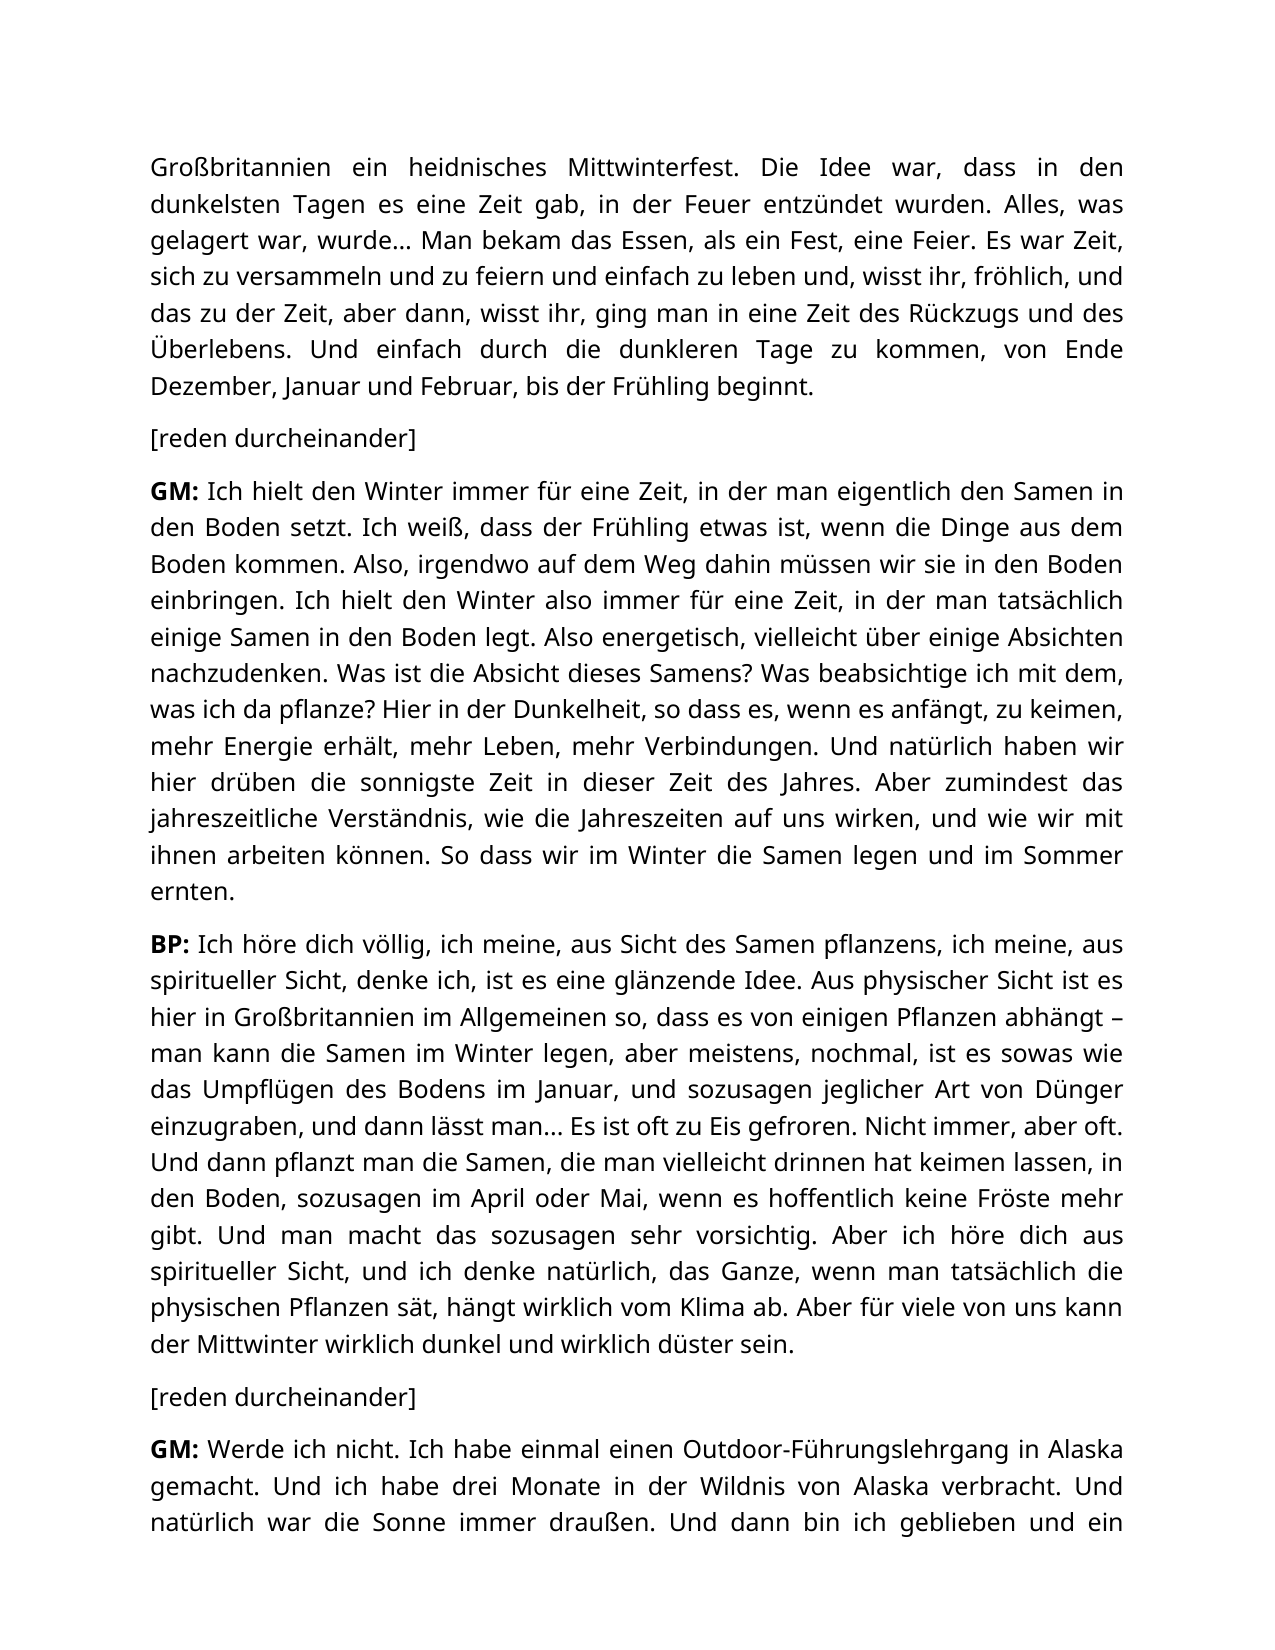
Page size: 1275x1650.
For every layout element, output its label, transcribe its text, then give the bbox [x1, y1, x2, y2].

text [reden durcheinander] [150, 1379, 1125, 1413]
text BP: Ich höre dich völlig, ich meine, aus Sicht des Samen pflanzens, ich meine, aus spiritueller Sicht, denke ich, ist es eine glänzende Idee. Aus physischer Sicht ist es hier in Großbritannien im Allgemeinen so, dass es von einigen Pflanzen abhängt – man kann die Samen im Winter legen, aber meistens, nochmal, ist es sowas wie das Umpflügen des Bodens im Januar, und sozusagen jeglicher Art von Dünger einzugraben, und dann lässt man... Es ist oft zu Eis gefroren. Nicht immer, aber oft. Und dann pflanzt man die Samen, die man vielleicht drinnen hat keimen lassen, in den Boden, sozusagen im April oder Mai, wenn es hoffentlich keine Fröste mehr gibt. Und man macht das sozusagen sehr vorsichtig. Aber ich höre dich aus spiritueller Sicht, und ich denke natürlich, das Ganze, wenn man tatsächlich die physischen Pflanzen sät, hängt wirklich vom Klima ab. Aber für viele von uns kann der Mittwinter wirklich dunkel und wirklich düster sein. [150, 926, 1125, 1360]
text GM: Werde ich nicht. Ich habe einmal einen Outdoor-Führungslehrgang in Alaska gemacht. Und ich habe drei Monate in der Wildnis von Alaska verbracht. Und natürlich war die Sonne immer draußen. Und dann bin ich geblieben und ein [150, 1432, 1125, 1539]
text [reden durcheinander] [150, 421, 1125, 455]
text Großbritannien ein heidnisches Mittwinterfest. Die Idee war, dass in den dunkelsten Tagen es eine Zeit gab, in der Feuer entzündet wurden. Alles, was gelagert war, wurde… Man bekam das Essen, als ein Fest, eine Feier. Es war Zeit, sich zu versammeln und zu feiern und einfach zu leben und, wisst ihr, fröhlich, und das zu der Zeit, aber dann, wisst ihr, ging man in eine Zeit des Rückzugs und des Überlebens. Und einfach durch die dunkleren Tage zu kommen, von Ende Dezember, Januar und Februar, bis der Frühling beginnt. [150, 150, 1125, 402]
text GM: Ich hielt den Winter immer für eine Zeit, in der man eigentlich den Samen in den Boden setzt. Ich weiß, dass der Frühling etwas ist, wenn die Dinge aus dem Boden kommen. Also, irgendwo auf dem Weg dahin müssen wir sie in den Boden einbringen. Ich hielt den Winter also immer für eine Zeit, in der man tatsächlich einige Samen in den Boden legt. Also energetisch, vielleicht über einige Absichten nachzudenken. Was ist die Absicht dieses Samens? Was beabsichtige ich mit dem, was ich da pflanze? Hier in der Dunkelheit, so dass es, wenn es anfängt, zu keimen, mehr Energie erhält, mehr Leben, mehr Verbindungen. Und natürlich haben wir hier drüben die sonnigste Zeit in dieser Zeit des Jahres. Aber zumindest das jahreszeitliche Verständnis, wie die Jahreszeiten auf uns wirken, und wie wir mit ihnen arbeiten können. So dass wir im Winter die Samen legen und im Sommer ernten. [150, 474, 1125, 908]
